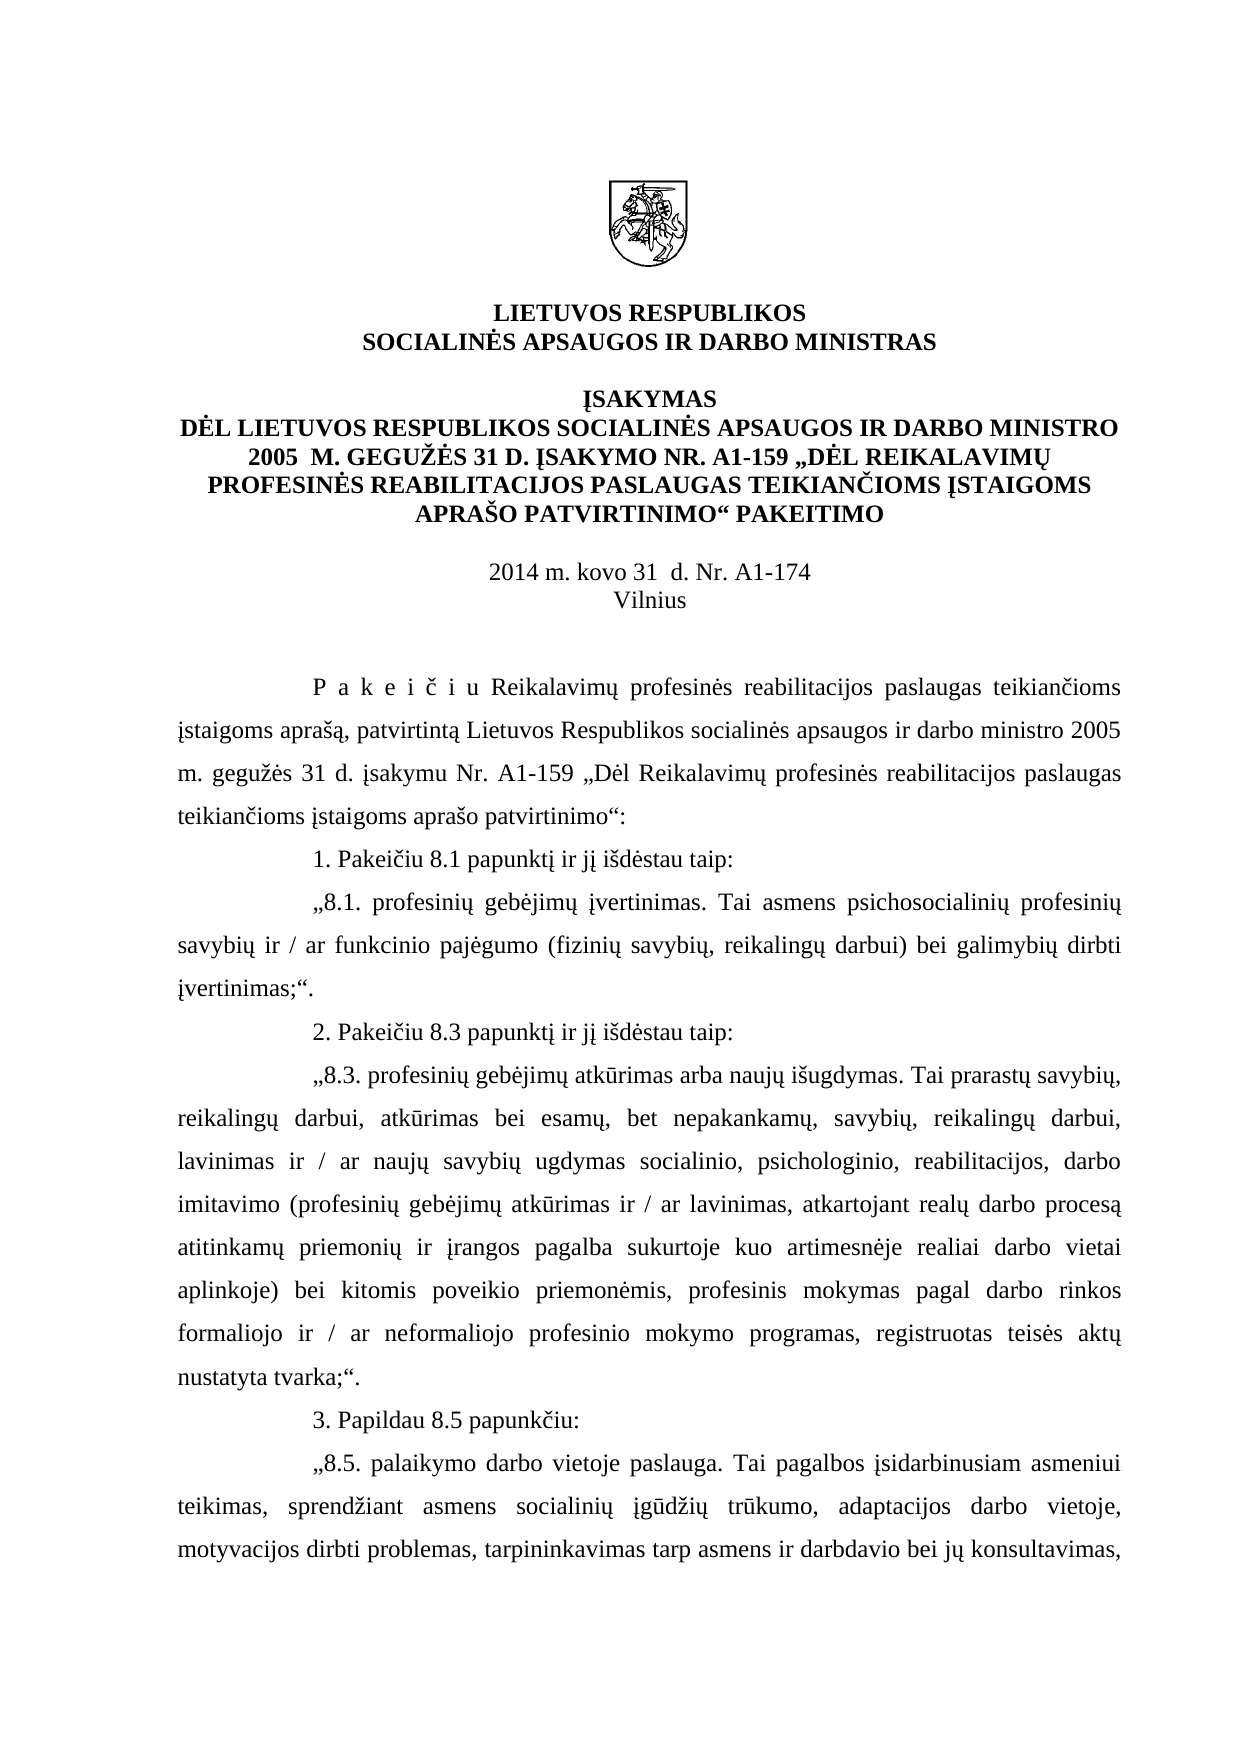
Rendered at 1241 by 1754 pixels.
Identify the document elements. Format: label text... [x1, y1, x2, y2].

text Vilnius [177, 585, 1122, 614]
text P a k e i č i u Reikalavimų profesinės reabilitacijos paslaugas teikiančioms įstaigoms aprašą, patvirtintą Lietuvos Respublikos socialinės apsaugos ir darbo ministro 2005 m. gegužės 31 d. įsakymu Nr. A1-159 „Dėl Reikalavimų profesinės reabilitacijos paslaugas teikiančioms įstaigoms aprašo patvirtinimo“: [177, 672, 1122, 830]
text „8.3. profesinių gebėjimų atkūrimas arba naujų išugdymas. Tai prarastų savybių, reikalingų darbui, atkūrimas bei esamų, bet nepakankamų, savybių, reikalingų darbui, lavinimas ir / ar naujų savybių ugdymas socialinio, psichologinio, reabilitacijos, darbo imitavimo (profesinių gebėjimų atkūrimas ir / ar lavinimas, atkartojant realų darbo procesą atitinkamų priemonių ir įrangos pagalba sukurtoje kuo artimesnėje realiai darbo vietai aplinkoje) bei kitomis poveikio priemonėmis, profesinis mokymas pagal darbo rinkos formaliojo ir / ar neformaliojo profesinio mokymo programas, registruotas teisės aktų nustatyta tvarka;“. [177, 1060, 1122, 1390]
text 3. Papildau 8.5 papunkčiu: [177, 1405, 1122, 1433]
text „8.5. palaikymo darbo vietoje paslauga. Tai pagalbos įsidarbinusiam asmeniui teikimas, sprendžiant asmens socialinių įgūdžių trūkumo, adaptacijos darbo vietoje, motyvacijos dirbti problemas, tarpininkavimas tarp asmens ir darbdavio bei jų konsultavimas, [177, 1448, 1122, 1563]
text DĖL LIETUVOS RESPUBLIKOS SOCIALINĖS APSAUGOS IR DARBO MINISTRO 2005 M. GEGUŽĖS 31 D. ĮSAKYMO NR. A1-159 „DĖL REIKALAVIMŲ PROFESINĖS REABILITACIJOS PASLAUGAS TEIKIANČIOMS ĮSTAIGOMS APRAŠO PATVIRTINIMO“ PAKEITIMO [177, 413, 1122, 528]
text ĮSAKYMAS [177, 384, 1122, 413]
text 2014 m. kovo 31 d. Nr. A1-174 [177, 557, 1122, 585]
text 1. Pakeičiu 8.1 papunktį ir jį išdėstau taip: [177, 844, 1122, 873]
text LIETUVOS RESPUBLIKOS [177, 298, 1122, 327]
text 2. Pakeičiu 8.3 papunktį ir jį išdėstau taip: [177, 1017, 1122, 1045]
text „8.1. profesinių gebėjimų įvertinimas. Tai asmens psichosocialinių profesinių savybių ir / ar funkcinio pajėgumo (fizinių savybių, reikalingų darbui) bei galimybių dirbti įvertinimas;“. [177, 887, 1122, 1002]
text SOCIALINĖS APSAUGOS IR DARBO MINISTRAS [177, 327, 1122, 355]
